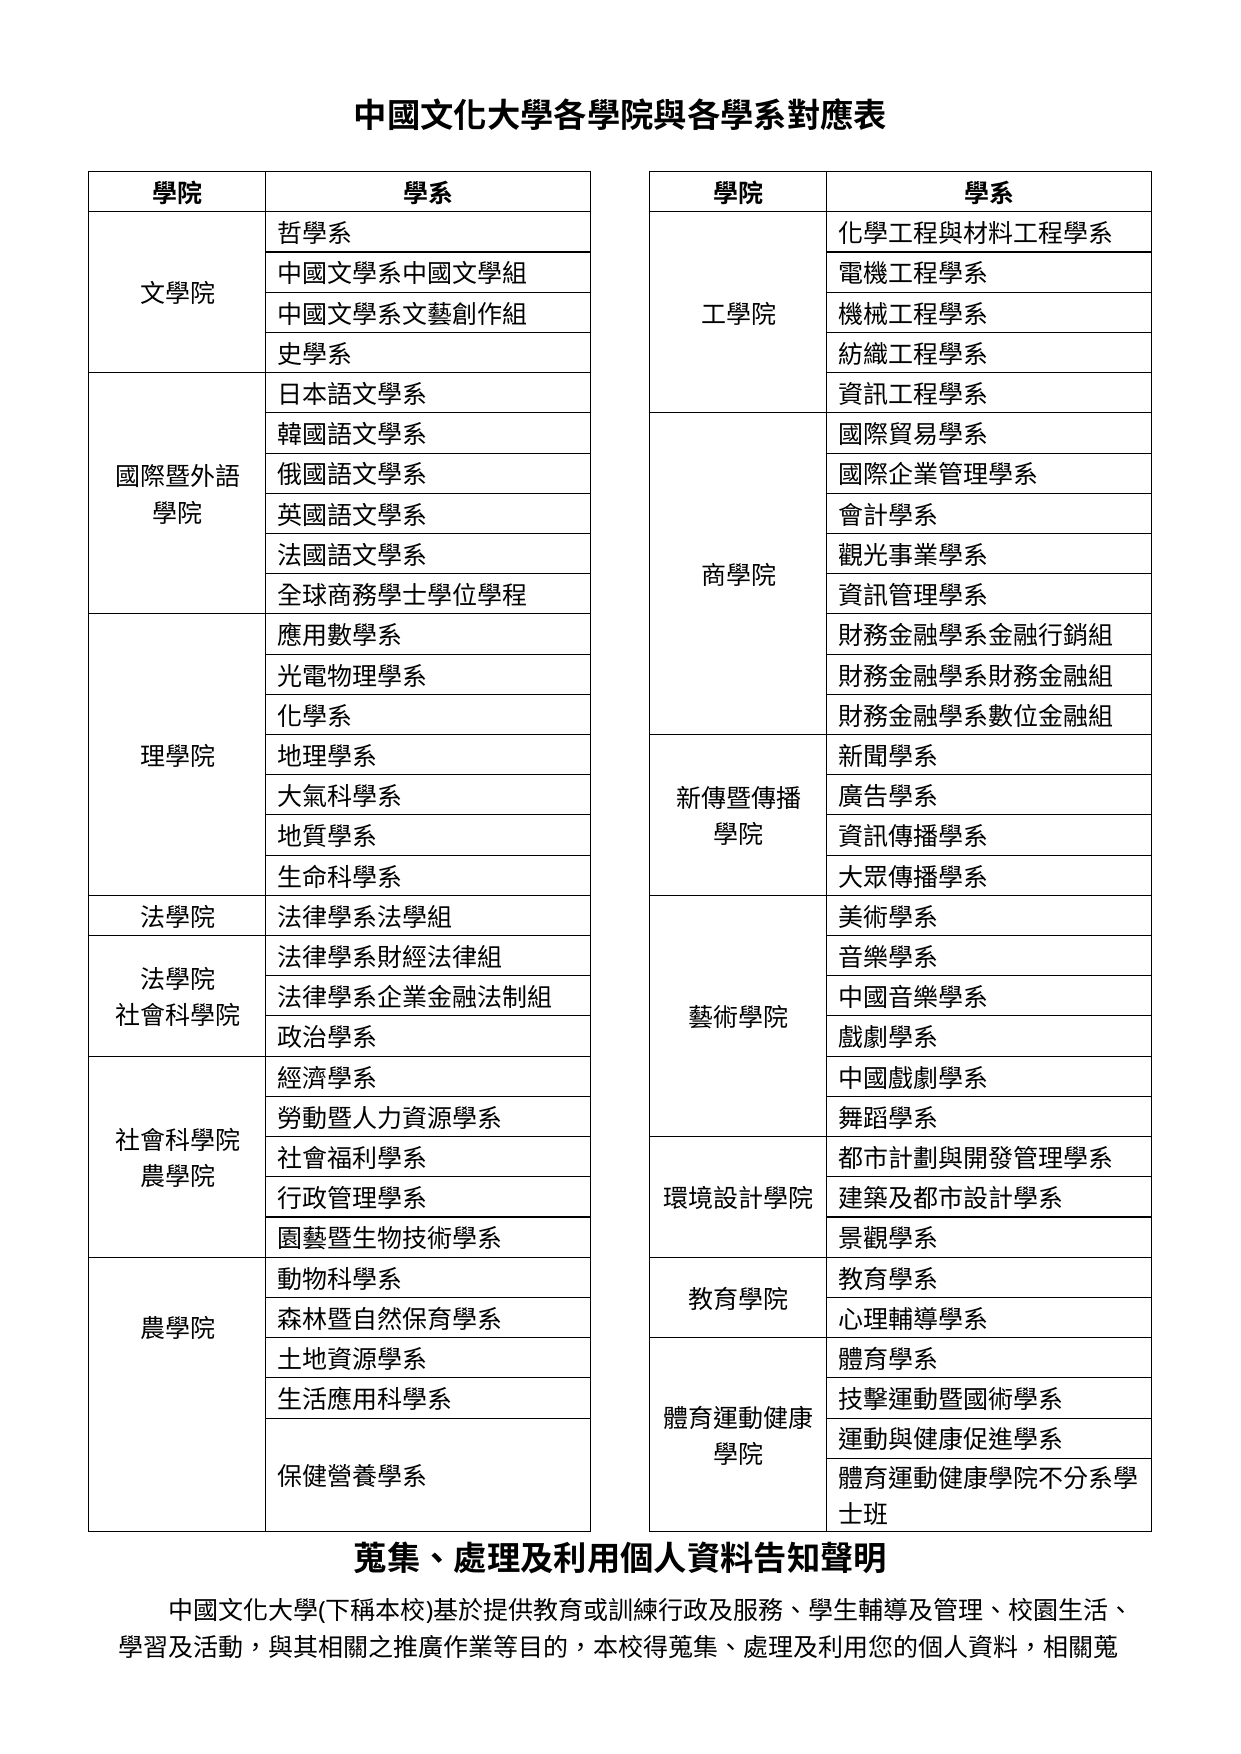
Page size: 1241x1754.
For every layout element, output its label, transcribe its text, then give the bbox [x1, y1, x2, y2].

table_cell [591, 1257, 649, 1297]
table_cell 動物科學系 [266, 1258, 590, 1297]
table_cell 理學院 [89, 614, 265, 895]
table_cell 農學院 [89, 1258, 265, 1531]
table_cell 大眾傳播學系 [827, 856, 1151, 895]
table_cell 教育學院 [650, 1258, 826, 1337]
table_cell [591, 774, 649, 814]
table_cell 心理輔導學系 [827, 1298, 1151, 1337]
table_header 學院 [89, 172, 265, 211]
table_cell [591, 1176, 649, 1216]
table_header 學院 [650, 172, 826, 211]
table_cell 全球商務學士學位學程 [266, 574, 590, 613]
table_cell 法學院 [89, 896, 265, 935]
table_cell 土地資源學系 [266, 1338, 590, 1377]
table_cell 音樂學系 [827, 936, 1151, 975]
table_cell 都市計劃與開發管理學系 [827, 1137, 1151, 1176]
table_cell 資訊管理學系 [827, 574, 1151, 613]
table_cell 中國文學系中國文學組 [266, 253, 590, 292]
table_cell [591, 453, 649, 493]
table_cell 中國戲劇學系 [827, 1057, 1151, 1096]
table_cell [591, 1337, 649, 1377]
text 中國文化大學(下稱本校)基於提供教育或訓練行政及服務、學生輔導及管理、校園生活、學習及活動，與其相關之推廣作業等目的，本校得蒐集、處理及利用您的個人資料，相關蒐集、處理及利用皆以尊重您的權益為基礎。另依據我國個人資料保護法(下稱個資法)之規定，本校應向您明確告知以下事項，包括：蒐集之目的，個人資料之類別，個人資料處理、利用之期間、地區、對象及方法，依個資法規定您得行使之權利及方式。 [118, 1591, 1122, 1663]
table_cell 森林暨自然保育學系 [266, 1298, 590, 1337]
table_cell 舞蹈學系 [827, 1097, 1151, 1136]
table_cell 園藝暨生物技術學系 [266, 1218, 590, 1257]
table_cell [591, 372, 649, 412]
table_cell [591, 895, 649, 935]
table_cell 哲學系 [266, 212, 590, 251]
table_cell 社會科學院 農學院 [89, 1057, 265, 1257]
table_cell [591, 694, 649, 734]
table_cell 工學院 [650, 212, 826, 412]
table_cell 國際企業管理學系 [827, 454, 1151, 493]
table_cell [591, 1297, 649, 1337]
table_cell [591, 654, 649, 694]
table_cell 俄國語文學系 [266, 454, 590, 493]
table_cell 新傳暨傳播 學院 [650, 735, 826, 895]
table_header 學系 [827, 172, 1151, 211]
table_cell 史學系 [266, 333, 590, 372]
table_cell [591, 613, 649, 653]
table_cell 教育學系 [827, 1258, 1151, 1297]
table_cell [591, 211, 649, 251]
table_cell [591, 814, 649, 854]
text 中國文化大學各學院與各學系對應表 [118, 89, 1122, 137]
table_cell 行政管理學系 [266, 1177, 590, 1216]
table_cell [591, 1136, 649, 1176]
table_cell [591, 734, 649, 774]
table_cell 廣告學系 [827, 775, 1151, 814]
table_cell 新聞學系 [827, 735, 1151, 774]
table_cell [591, 251, 649, 292]
table_cell 法國語文學系 [266, 534, 590, 573]
table_cell 資訊工程學系 [827, 373, 1151, 412]
table_cell [591, 1096, 649, 1136]
table_cell 韓國語文學系 [266, 413, 590, 452]
table_cell 社會福利學系 [266, 1137, 590, 1176]
table_cell 紡織工程學系 [827, 333, 1151, 372]
table_cell 生命科學系 [266, 856, 590, 895]
table_cell 體育運動健康學院不分系學士班 [827, 1459, 1151, 1531]
table_cell [591, 573, 649, 613]
table_cell 中國音樂學系 [827, 976, 1151, 1015]
table_cell 經濟學系 [266, 1057, 590, 1096]
table_cell 建築及都市設計學系 [827, 1177, 1151, 1216]
table_cell [591, 412, 649, 452]
table_cell 電機工程學系 [827, 253, 1151, 292]
table_cell [591, 533, 649, 573]
table_cell 戲劇學系 [827, 1016, 1151, 1056]
table_cell 運動與健康促進學系 [827, 1419, 1151, 1458]
table_cell 環境設計學院 [650, 1137, 826, 1257]
table_cell 體育學系 [827, 1338, 1151, 1377]
table_cell 商學院 [650, 413, 826, 734]
table_cell 法律學系財經法律組 [266, 936, 590, 975]
table_cell 體育運動健康 學院 [650, 1338, 826, 1531]
table_cell 法律學系企業金融法制組 [266, 976, 590, 1015]
table_cell 法學院 社會科學院 [89, 936, 265, 1056]
table_cell 地理學系 [266, 735, 590, 774]
table_cell [591, 1015, 649, 1056]
table_cell 中國文學系文藝創作組 [266, 293, 590, 332]
table_cell 財務金融學系財務金融組 [827, 655, 1151, 694]
table_cell 大氣科學系 [266, 775, 590, 814]
table_cell 國際暨外語 學院 [89, 373, 265, 613]
table_cell 機械工程學系 [827, 293, 1151, 332]
table_cell 生活應用科學系 [266, 1378, 590, 1417]
table_cell [591, 1377, 649, 1417]
table_cell 勞動暨人力資源學系 [266, 1097, 590, 1136]
table_cell [591, 332, 649, 372]
table_cell 資訊傳播學系 [827, 815, 1151, 854]
table_cell 化學工程與材料工程學系 [827, 212, 1151, 251]
table_cell 日本語文學系 [266, 373, 590, 412]
table_cell 財務金融學系金融行銷組 [827, 614, 1151, 653]
table_cell 政治學系 [266, 1016, 590, 1056]
table_cell 應用數學系 [266, 614, 590, 653]
table_cell 觀光事業學系 [827, 534, 1151, 573]
table_cell 技擊運動暨國術學系 [827, 1378, 1151, 1417]
table_cell [591, 935, 649, 975]
table_cell 財務金融學系數位金融組 [827, 695, 1151, 734]
text 蒐集、處理及利用個人資料告知聲明 [118, 1532, 1122, 1580]
table_cell [591, 1216, 649, 1257]
table_cell 美術學系 [827, 896, 1151, 935]
table_cell [591, 1458, 649, 1531]
table_cell [591, 493, 649, 533]
table_cell 藝術學院 [650, 896, 826, 1136]
table_cell 文學院 [89, 212, 265, 372]
table_cell 會計學系 [827, 494, 1151, 533]
table_cell 化學系 [266, 695, 590, 734]
table_cell [591, 975, 649, 1015]
table_cell [591, 1056, 649, 1096]
table_cell [591, 855, 649, 895]
table_cell 光電物理學系 [266, 655, 590, 694]
table_cell 地質學系 [266, 815, 590, 854]
table_cell 保健營養學系 [266, 1419, 590, 1531]
table_cell 景觀學系 [827, 1218, 1151, 1257]
table_header 學系 [266, 172, 590, 211]
table_cell [591, 292, 649, 332]
table_cell 英國語文學系 [266, 494, 590, 533]
table_cell 國際貿易學系 [827, 413, 1151, 452]
table_cell [591, 1418, 649, 1458]
table_cell 法律學系法學組 [266, 896, 590, 935]
table_header [591, 171, 649, 211]
